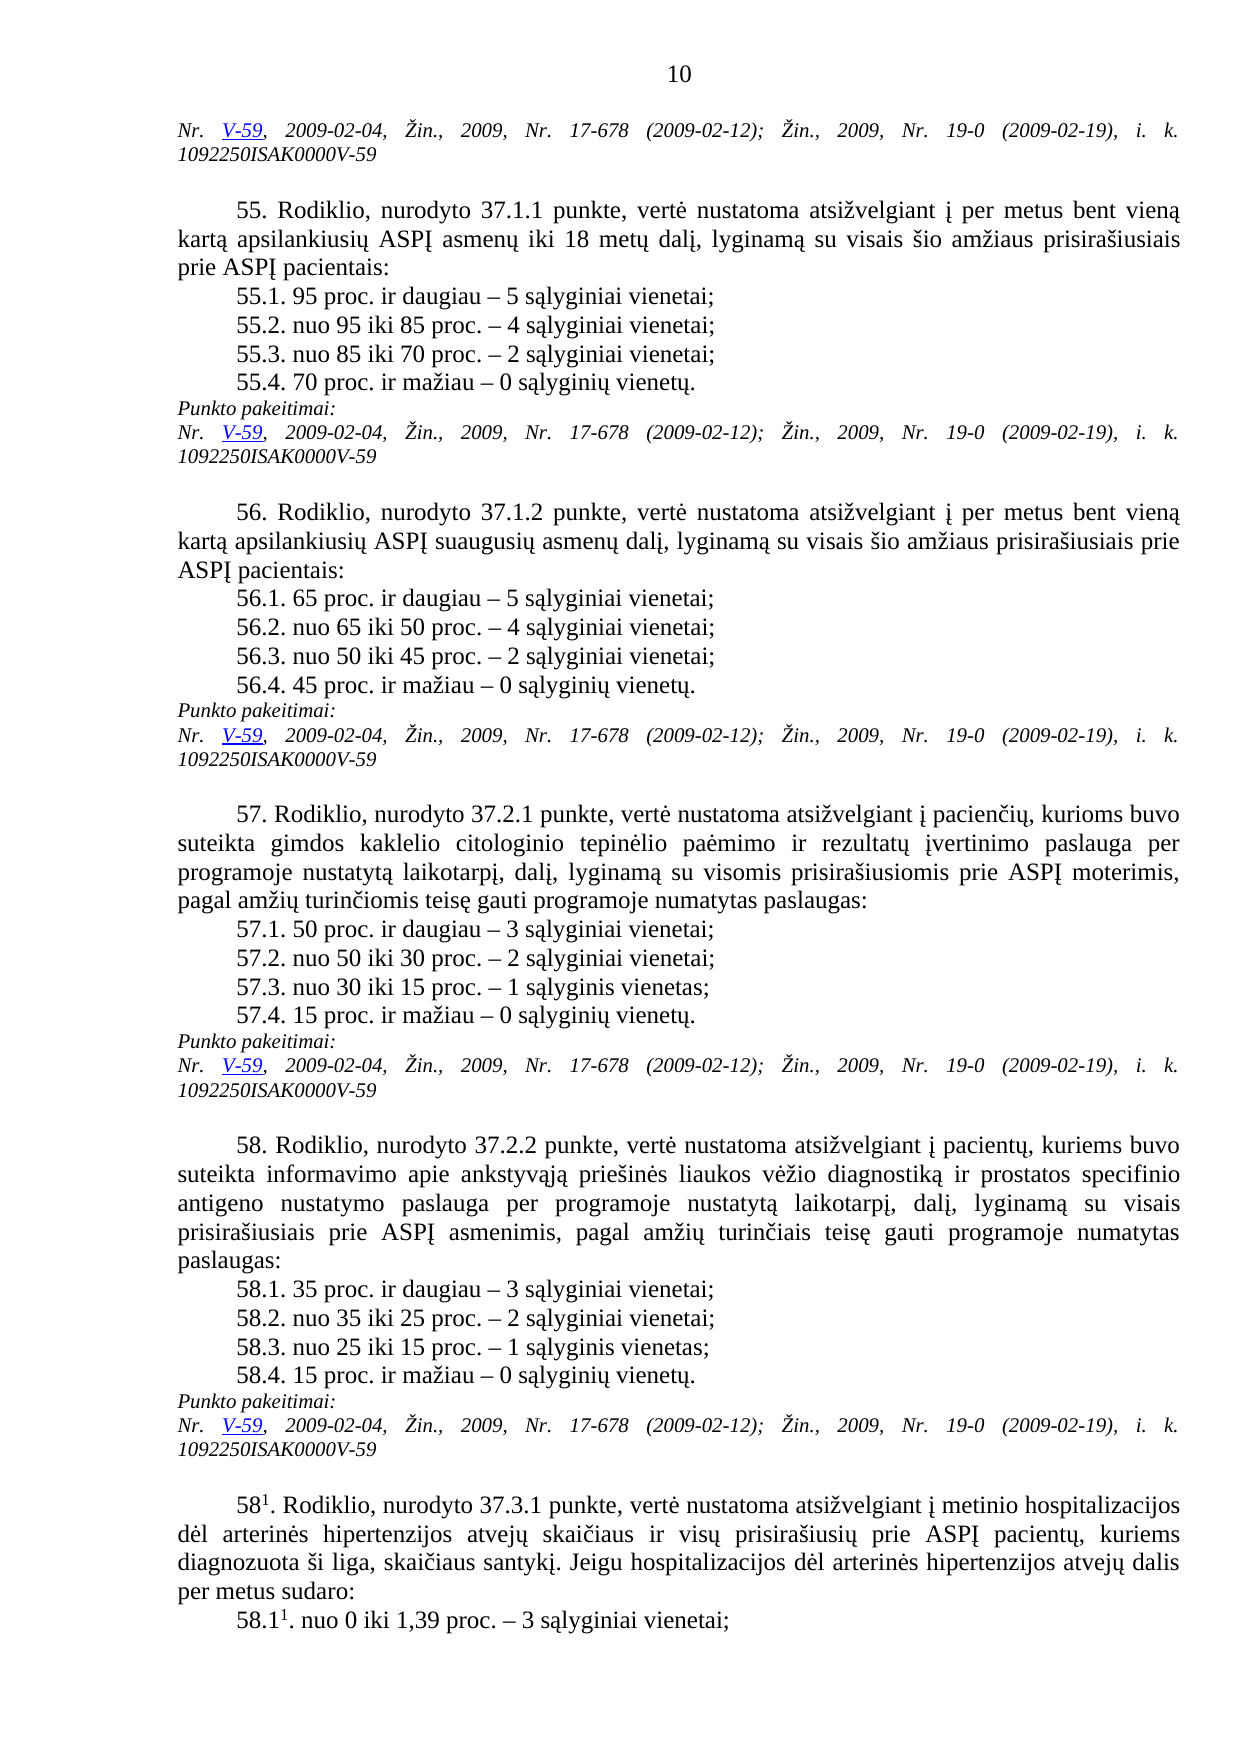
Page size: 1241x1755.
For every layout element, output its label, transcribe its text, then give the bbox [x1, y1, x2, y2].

text 56. Rodiklio, nurodyto 37.1.2 punkte, vertė nustatoma atsižvelgiant į per metus bent vieną kartą apsilankiusių ASPĮ suaugusių asmenų dalį, lyginamą su visais šio amžiaus prisirašiusiais prie ASPĮ pacientais: [177, 497, 1181, 583]
text 55.3. nuo 85 iki 70 proc. – 2 sąlyginiai vienetai; [177, 339, 1181, 367]
text 57. Rodiklio, nurodyto 37.2.1 punkte, vertė nustatoma atsižvelgiant į pacienčių, kurioms buvo suteikta gimdos kaklelio citologinio tepinėlio paėmimo ir rezultatų įvertinimo paslauga per programoje nustatytą laikotarpį, dalį, lyginamą su visomis prisirašiusiomis prie ASPĮ moterimis, pagal amžių turinčiomis teisę gauti programoje numatytas paslaugas: [177, 799, 1181, 914]
text 58.11. nuo 0 iki 1,39 proc. – 3 sąlyginiai vienetai; [177, 1605, 1181, 1634]
text Nr. V-59, 2009-02-04, Žin., 2009, Nr. 17-678 (2009-02-12); Žin., 2009, Nr. 19-0 (2009-02-19), i. k. 1092250ISAK0000V-59 [177, 118, 1181, 166]
text Nr. V-59, 2009-02-04, Žin., 2009, Nr. 17-678 (2009-02-12); Žin., 2009, Nr. 19-0 (2009-02-19), i. k. 1092250ISAK0000V-59 [177, 722, 1181, 771]
text 56.2. nuo 65 iki 50 proc. – 4 sąlyginiai vienetai; [177, 612, 1181, 641]
text Nr. V-59, 2009-02-04, Žin., 2009, Nr. 17-678 (2009-02-12); Žin., 2009, Nr. 19-0 (2009-02-19), i. k. 1092250ISAK0000V-59 [177, 420, 1181, 468]
text 581. Rodiklio, nurodyto 37.3.1 punkte, vertė nustatoma atsižvelgiant į metinio hospitalizacijos dėl arterinės hipertenzijos atvejų skaičiaus ir visų prisirašiusių prie ASPĮ pacientų, kuriems diagnozuota ši liga, skaičiaus santykį. Jeigu hospitalizacijos dėl arterinės hipertenzijos atvejų dalis per metus sudaro: [177, 1490, 1181, 1605]
text 55.1. 95 proc. ir daugiau – 5 sąlyginiai vienetai; [177, 281, 1181, 310]
text 58.4. 15 proc. ir mažiau – 0 sąlyginių vienetų. [177, 1360, 1181, 1389]
text 55.2. nuo 95 iki 85 proc. – 4 sąlyginiai vienetai; [177, 310, 1181, 339]
text 57.1. 50 proc. ir daugiau – 3 sąlyginiai vienetai; [177, 914, 1181, 943]
text 57.4. 15 proc. ir mažiau – 0 sąlyginių vienetų. [177, 1001, 1181, 1029]
text Punkto pakeitimai: [177, 698, 1181, 722]
text 55. Rodiklio, nurodyto 37.1.1 punkte, vertė nustatoma atsižvelgiant į per metus bent vieną kartą apsilankiusių ASPĮ asmenų iki 18 metų dalį, lyginamą su visais šio amžiaus prisirašiusiais prie ASPĮ pacientais: [177, 195, 1181, 281]
text Nr. V-59, 2009-02-04, Žin., 2009, Nr. 17-678 (2009-02-12); Žin., 2009, Nr. 19-0 (2009-02-19), i. k. 1092250ISAK0000V-59 [177, 1413, 1181, 1461]
text Nr. V-59, 2009-02-04, Žin., 2009, Nr. 17-678 (2009-02-12); Žin., 2009, Nr. 19-0 (2009-02-19), i. k. 1092250ISAK0000V-59 [177, 1053, 1181, 1102]
text Punkto pakeitimai: [177, 1389, 1181, 1413]
text Punkto pakeitimai: [177, 396, 1181, 420]
text 58.3. nuo 25 iki 15 proc. – 1 sąlyginis vienetas; [177, 1332, 1181, 1360]
text 58.1. 35 proc. ir daugiau – 3 sąlyginiai vienetai; [177, 1274, 1181, 1303]
text 57.2. nuo 50 iki 30 proc. – 2 sąlyginiai vienetai; [177, 943, 1181, 972]
text 57.3. nuo 30 iki 15 proc. – 1 sąlyginis vienetas; [177, 972, 1181, 1001]
text 58. Rodiklio, nurodyto 37.2.2 punkte, vertė nustatoma atsižvelgiant į pacientų, kuriems buvo suteikta informavimo apie ankstyvąją priešinės liaukos vėžio diagnostiką ir prostatos specifinio antigeno nustatymo paslauga per programoje nustatytą laikotarpį, dalį, lyginamą su visais prisirašiusiais prie ASPĮ asmenimis, pagal amžių turinčiais teisę gauti programoje numatytas paslaugas: [177, 1130, 1181, 1274]
text 58.2. nuo 35 iki 25 proc. – 2 sąlyginiai vienetai; [177, 1303, 1181, 1332]
text Punkto pakeitimai: [177, 1029, 1181, 1053]
text 56.3. nuo 50 iki 45 proc. – 2 sąlyginiai vienetai; [177, 641, 1181, 670]
text 56.4. 45 proc. ir mažiau – 0 sąlyginių vienetų. [177, 670, 1181, 698]
text 56.1. 65 proc. ir daugiau – 5 sąlyginiai vienetai; [177, 583, 1181, 612]
text 55.4. 70 proc. ir mažiau – 0 sąlyginių vienetų. [177, 367, 1181, 396]
